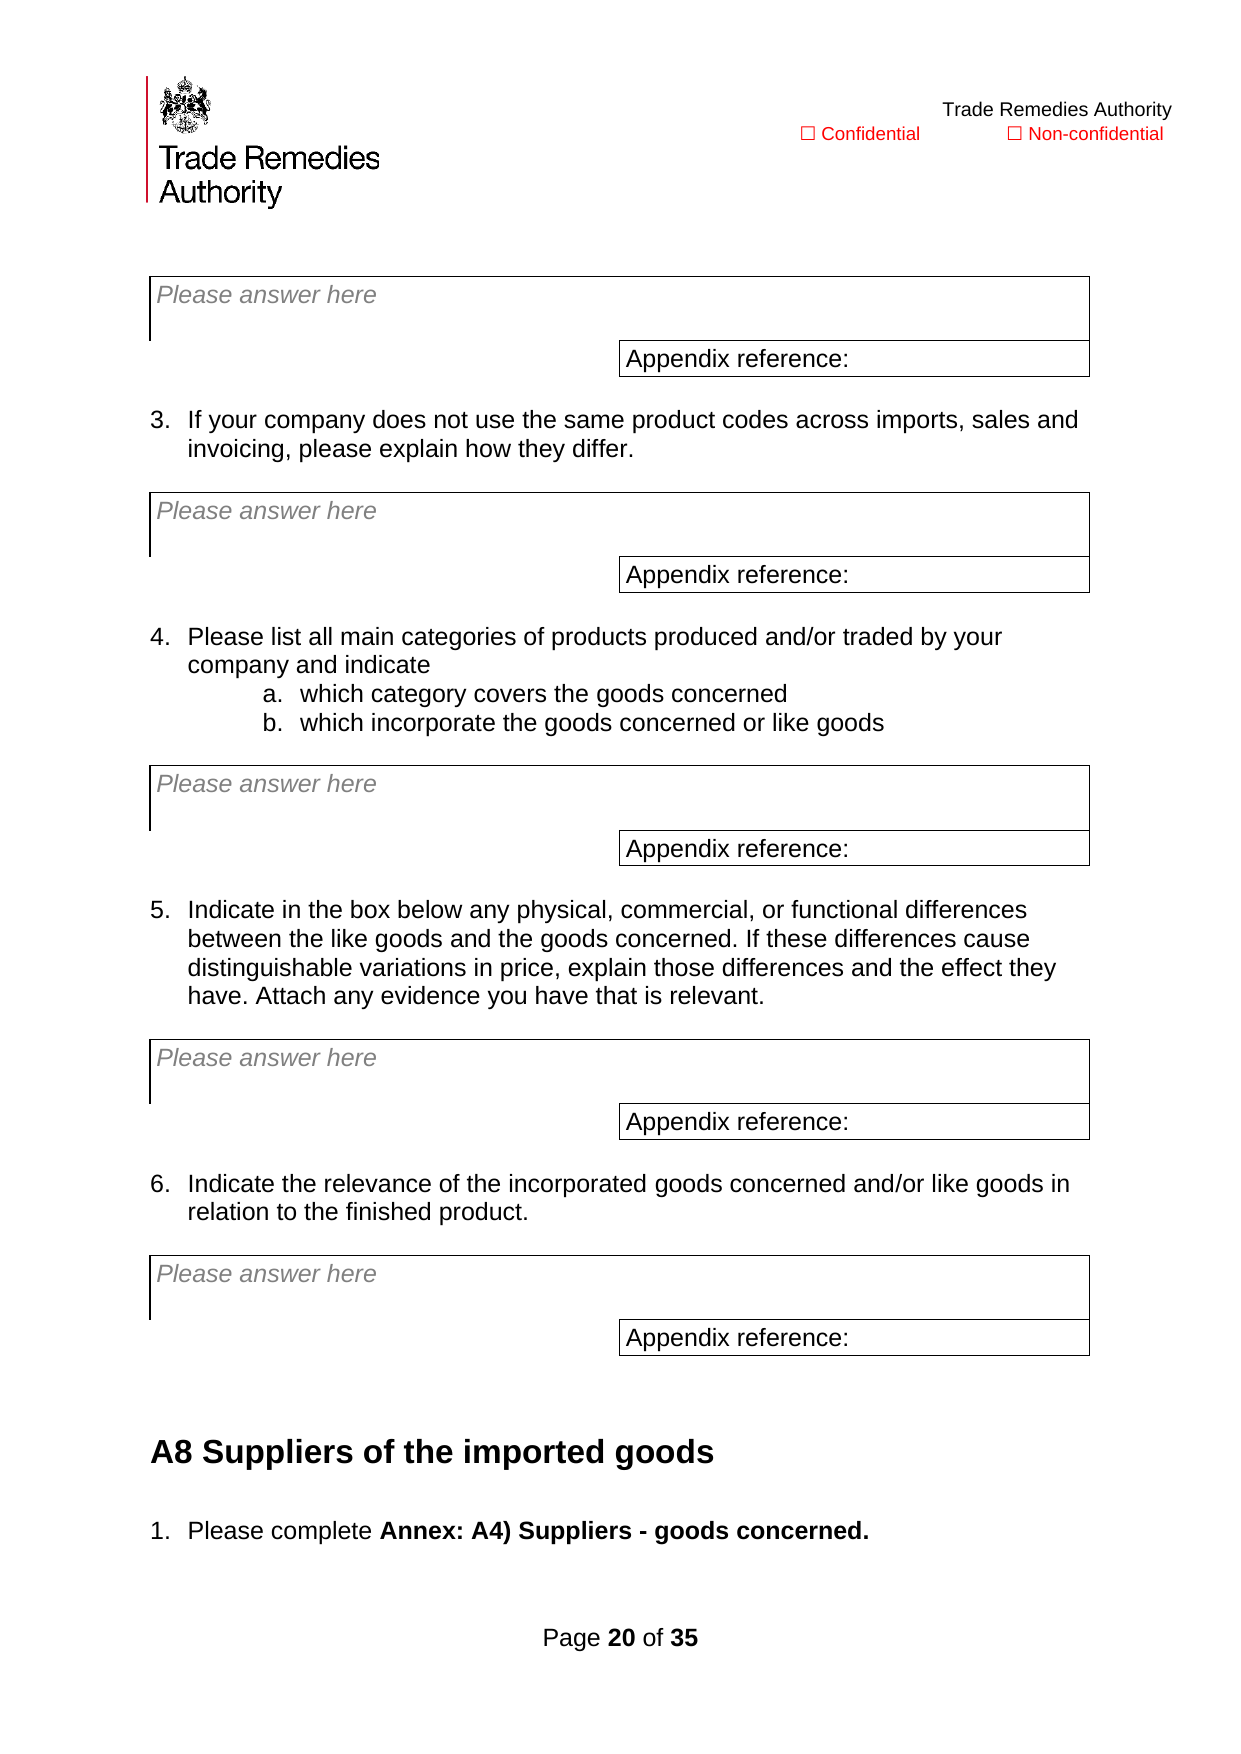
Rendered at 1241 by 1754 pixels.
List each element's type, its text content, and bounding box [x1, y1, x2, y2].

table_header Please answer here [151, 766, 1089, 830]
list which category covers the goods concerned [262, 679, 1090, 708]
table_cell Appendix reference: [620, 1104, 1089, 1139]
table_header Please answer here [151, 1256, 1089, 1319]
table_header Please answer here [151, 277, 1089, 340]
list which incorporate the goods concerned or like goods [262, 708, 1090, 737]
table_cell [150, 831, 619, 865]
table_cell [150, 341, 619, 376]
table_cell [150, 1320, 619, 1355]
table_cell [150, 1104, 619, 1139]
list Please list all main categories of products produced and/or traded by your company and indicate [150, 622, 1090, 679]
table_cell [150, 557, 619, 592]
table_cell Appendix reference: [620, 557, 1089, 592]
table_cell Appendix reference: [620, 341, 1089, 376]
subtitle A8 Suppliers of the imported goods [150, 1432, 1090, 1471]
list Indicate the relevance of the incorporated goods concerned and/or like goods in relation to the finished product. [150, 1169, 1090, 1226]
list If your company does not use the same product codes across imports, sales and invoicing, please explain how they differ. [150, 406, 1090, 463]
table_cell Appendix reference: [620, 1320, 1089, 1355]
table_header Please answer here [151, 493, 1089, 556]
list Please complete Annex: A4) Suppliers - goods concerned. [150, 1516, 1090, 1545]
table_header Please answer here [151, 1040, 1089, 1103]
table_cell Appendix reference: [620, 831, 1089, 865]
list Indicate in the box below any physical, commercial, or functional differences between the like goods and the goods concerned. If these differences cause distinguishable variations in price, explain those differences and the effect they have. Attach any evidence you have that is relevant. [150, 895, 1090, 1010]
